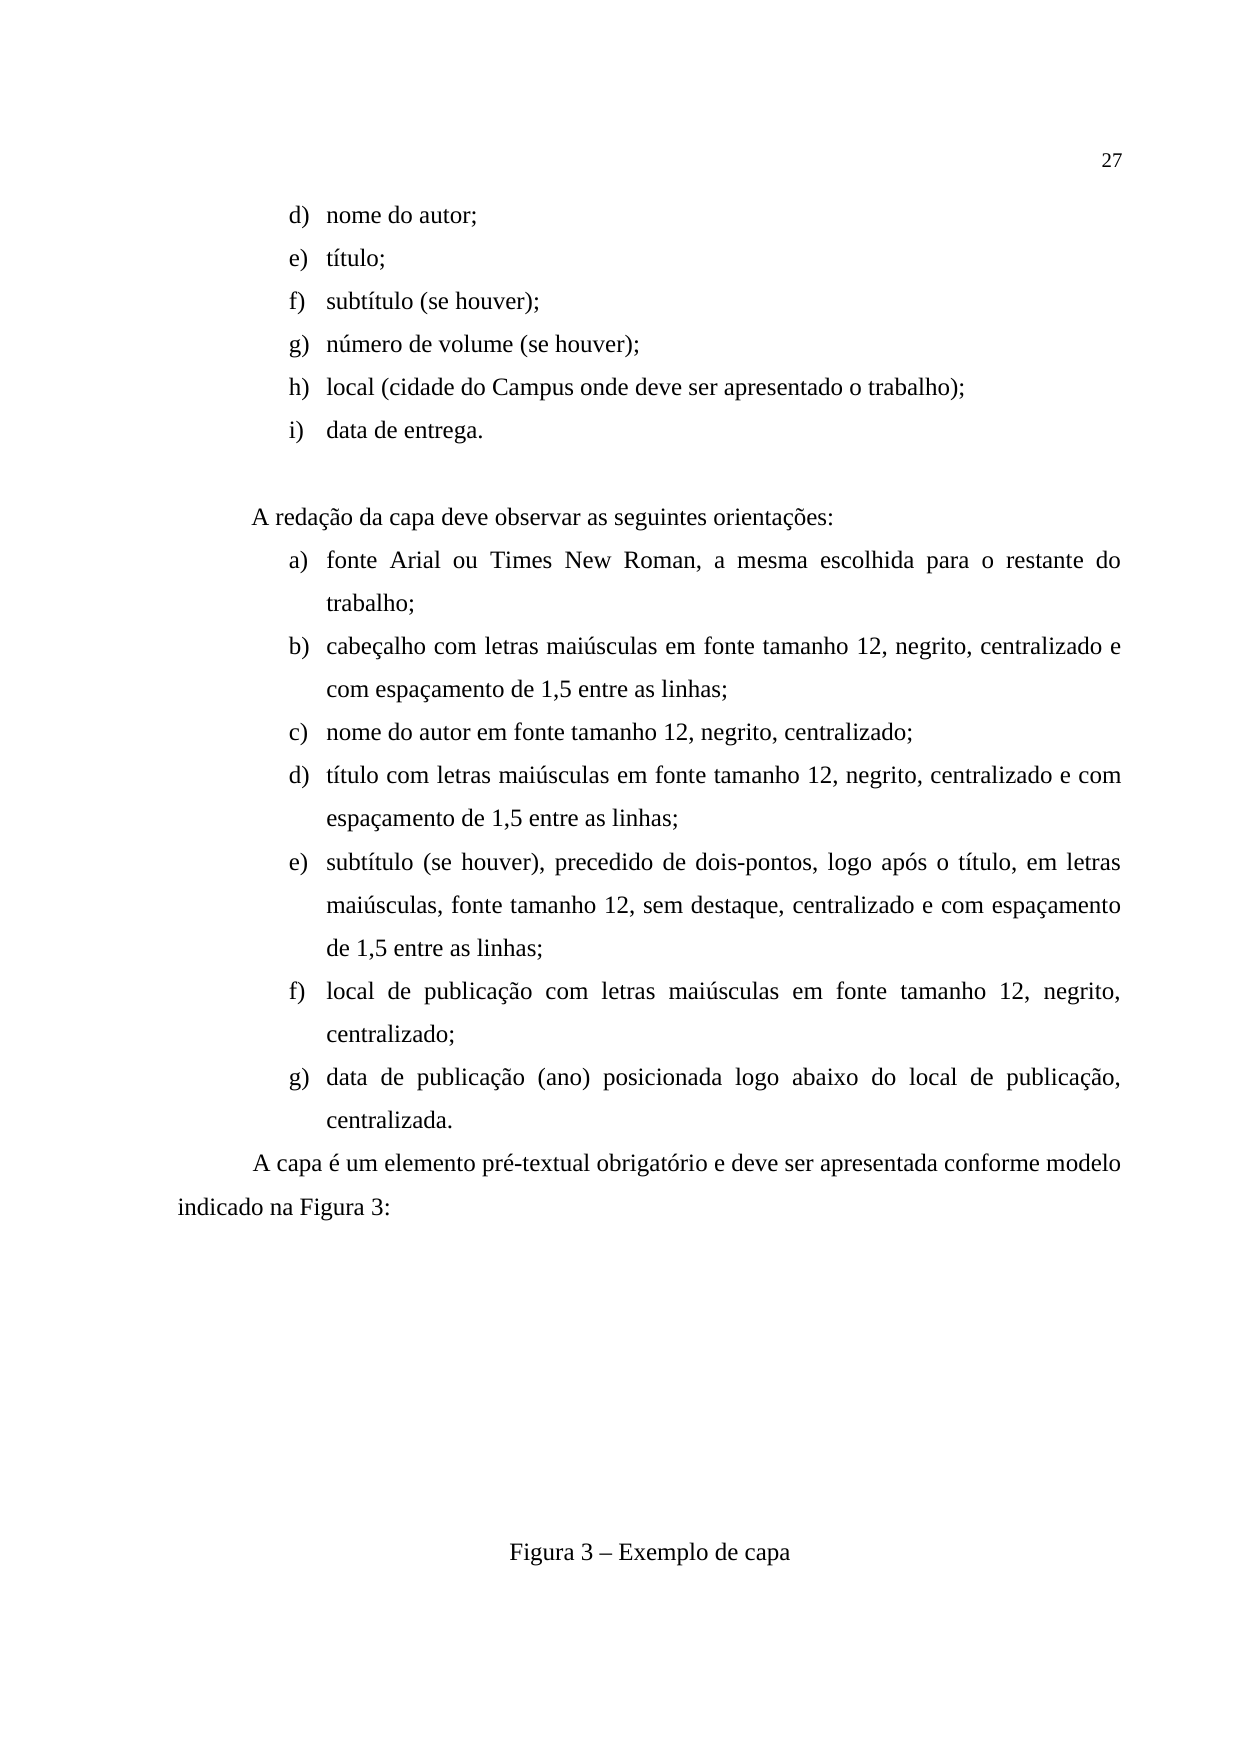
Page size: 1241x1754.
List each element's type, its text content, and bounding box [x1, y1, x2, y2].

list data de publicação (ano) posicionada logo abaixo do local de publicação, centralizada. [288, 1062, 1122, 1134]
list título com letras maiúsculas em fonte tamanho 12, negrito, centralizado e com espaçamento de 1,5 entre as linhas; [288, 760, 1122, 832]
list nome do autor; [288, 200, 1122, 228]
list subtítulo (se houver), precedido de dois-pontos, logo após o título, em letras maiúsculas, fonte tamanho 12, sem destaque, centralizado e com espaçamento de 1,5 entre as linhas; [288, 847, 1122, 962]
list fonte Arial ou Times New Roman, a mesma escolhida para o restante do trabalho; [288, 545, 1122, 617]
list local de publicação com letras maiúsculas em fonte tamanho 12, negrito, centralizado; [288, 976, 1122, 1048]
list A capa é um elemento pré-textual obrigatório e deve ser apresentada conforme modelo indicado na Figura 3: [177, 1148, 1122, 1220]
list título; [288, 243, 1122, 272]
text A redação da capa deve observar as seguintes orientações: [177, 502, 1122, 530]
list nome do autor em fonte tamanho 12, negrito, centralizado; [288, 717, 1122, 746]
list local (cidade do Campus onde deve ser apresentado o trabalho); [288, 372, 1122, 401]
list Figura 3 – Exemplo de capa [177, 1537, 1122, 1565]
list cabeçalho com letras maiúsculas em fonte tamanho 12, negrito, centralizado e com espaçamento de 1,5 entre as linhas; [288, 631, 1122, 703]
list data de entrega. [288, 415, 1122, 444]
list subtítulo (se houver); [288, 286, 1122, 315]
list número de volume (se houver); [288, 329, 1122, 358]
